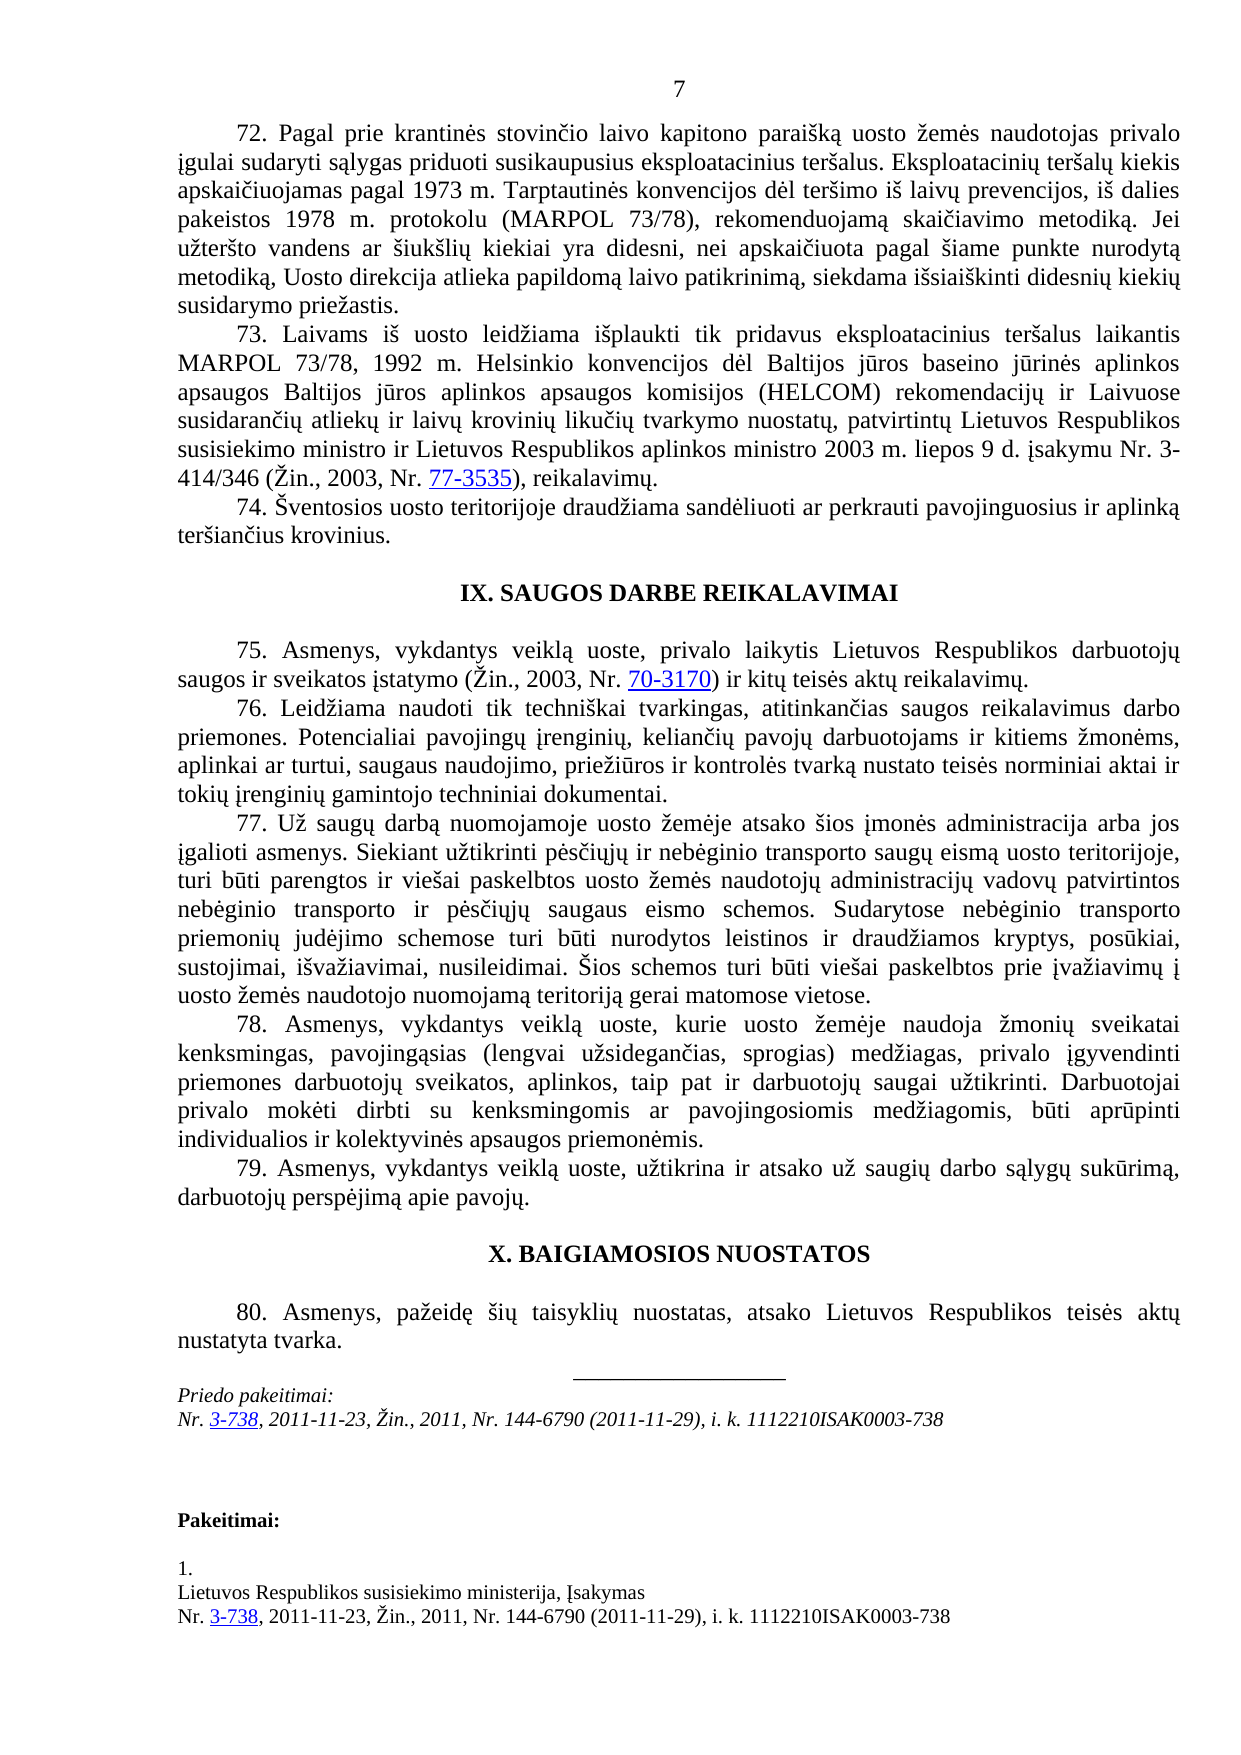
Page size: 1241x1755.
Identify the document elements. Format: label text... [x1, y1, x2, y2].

text Nr. 3-738, 2011-11-23, Žin., 2011, Nr. 144-6790 (2011-11-29), i. k. 1112210ISAK0003-738 [177, 1407, 1181, 1431]
text Nr. 3-738, 2011-11-23, Žin., 2011, Nr. 144-6790 (2011-11-29), i. k. 1112210ISAK0003-738 [177, 1604, 1181, 1628]
text Priedo pakeitimai: [177, 1383, 1181, 1407]
text Lietuvos Respublikos susisiekimo ministerija, Įsakymas [177, 1580, 1181, 1604]
text 78. Asmenys, vykdantys veiklą uoste, kurie uosto žemėje naudoja žmonių sveikatai kenksmingas, pavojingąsias (lengvai užsidegančias, sprogias) medžiagas, privalo įgyvendinti priemones darbuotojų sveikatos, aplinkos, taip pat ir darbuotojų saugai užtikrinti. Darbuotojai privalo mokėti dirbti su kenksmingomis ar pavojingosiomis medžiagomis, būti aprūpinti individualios ir kolektyvinės apsaugos priemonėmis. [177, 1009, 1181, 1153]
text Pakeitimai: [177, 1508, 1181, 1532]
text 76. Leidžiama naudoti tik techniškai tvarkingas, atitinkančias saugos reikalavimus darbo priemones. Potencialiai pavojingų įrenginių, keliančių pavojų darbuotojams ir kitiems žmonėms, aplinkai ar turtui, saugaus naudojimo, priežiūros ir kontrolės tvarką nustato teisės norminiai aktai ir tokių įrenginių gamintojo techniniai dokumentai. [177, 693, 1181, 808]
text 74. Šventosios uosto teritorijoje draudžiama sandėliuoti ar perkrauti pavojinguosius ir aplinką teršiančius krovinius. [177, 492, 1181, 549]
text 80. Asmenys, pažeidę šių taisyklių nuostatas, atsako Lietuvos Respublikos teisės aktų nustatyta tvarka. [177, 1297, 1181, 1354]
text 79. Asmenys, vykdantys veiklą uoste, užtikrina ir atsako už saugių darbo sąlygų sukūrimą, darbuotojų perspėjimą apie pavojų. [177, 1153, 1181, 1211]
text X. BAIGIAMOSIOS NUOSTATOS [177, 1239, 1181, 1268]
text 77. Už saugų darbą nuomojamoje uosto žemėje atsako šios įmonės administracija arba jos įgalioti asmenys. Siekiant užtikrinti pėsčiųjų ir nebėginio transporto saugų eismą uosto teritorijoje, turi būti parengtos ir viešai paskelbtos uosto žemės naudotojų administracijų vadovų patvirtintos nebėginio transporto ir pėsčiųjų saugaus eismo schemos. Sudarytose nebėginio transporto priemonių judėjimo schemose turi būti nurodytos leistinos ir draudžiamos kryptys, posūkiai, sustojimai, išvažiavimai, nusileidimai. Šios schemos turi būti viešai paskelbtos prie įvažiavimų į uosto žemės naudotojo nuomojamą teritoriją gerai matomose vietose. [177, 808, 1181, 1009]
text 75. Asmenys, vykdantys veiklą uoste, privalo laikytis Lietuvos Respublikos darbuotojų saugos ir sveikatos įstatymo (Žin., 2003, Nr. 70-3170) ir kitų teisės aktų reikalavimų. [177, 636, 1181, 693]
text IX. SAUGOS DARBE REIKALAVIMAI [177, 578, 1181, 607]
text 72. Pagal prie krantinės stovinčio laivo kapitono paraišką uosto žemės naudotojas privalo įgulai sudaryti sąlygas priduoti susikaupusius eksploatacinius teršalus. Eksploatacinių teršalų kiekis apskaičiuojamas pagal 1973 m. Tarptautinės konvencijos dėl teršimo iš laivų prevencijos, iš dalies pakeistos 1978 m. protokolu (MARPOL 73/78), rekomenduojamą skaičiavimo metodiką. Jei užteršto vandens ar šiukšlių kiekiai yra didesni, nei apskaičiuota pagal šiame punkte nurodytą metodiką, Uosto direkcija atlieka papildomą laivo patikrinimą, siekdama išsiaiškinti didesnių kiekių susidarymo priežastis. [177, 118, 1181, 319]
text 1. [177, 1556, 1181, 1580]
text _________________ [177, 1354, 1181, 1383]
text 73. Laivams iš uosto leidžiama išplaukti tik pridavus eksploatacinius teršalus laikantis MARPOL 73/78, 1992 m. Helsinkio konvencijos dėl Baltijos jūros baseino jūrinės aplinkos apsaugos Baltijos jūros aplinkos apsaugos komisijos (HELCOM) rekomendacijų ir Laivuose susidarančių atliekų ir laivų krovinių likučių tvarkymo nuostatų, patvirtintų Lietuvos Respublikos susisiekimo ministro ir Lietuvos Respublikos aplinkos ministro 2003 m. liepos 9 d. įsakymu Nr. 3-414/346 (Žin., 2003, Nr. 77-3535), reikalavimų. [177, 319, 1181, 492]
